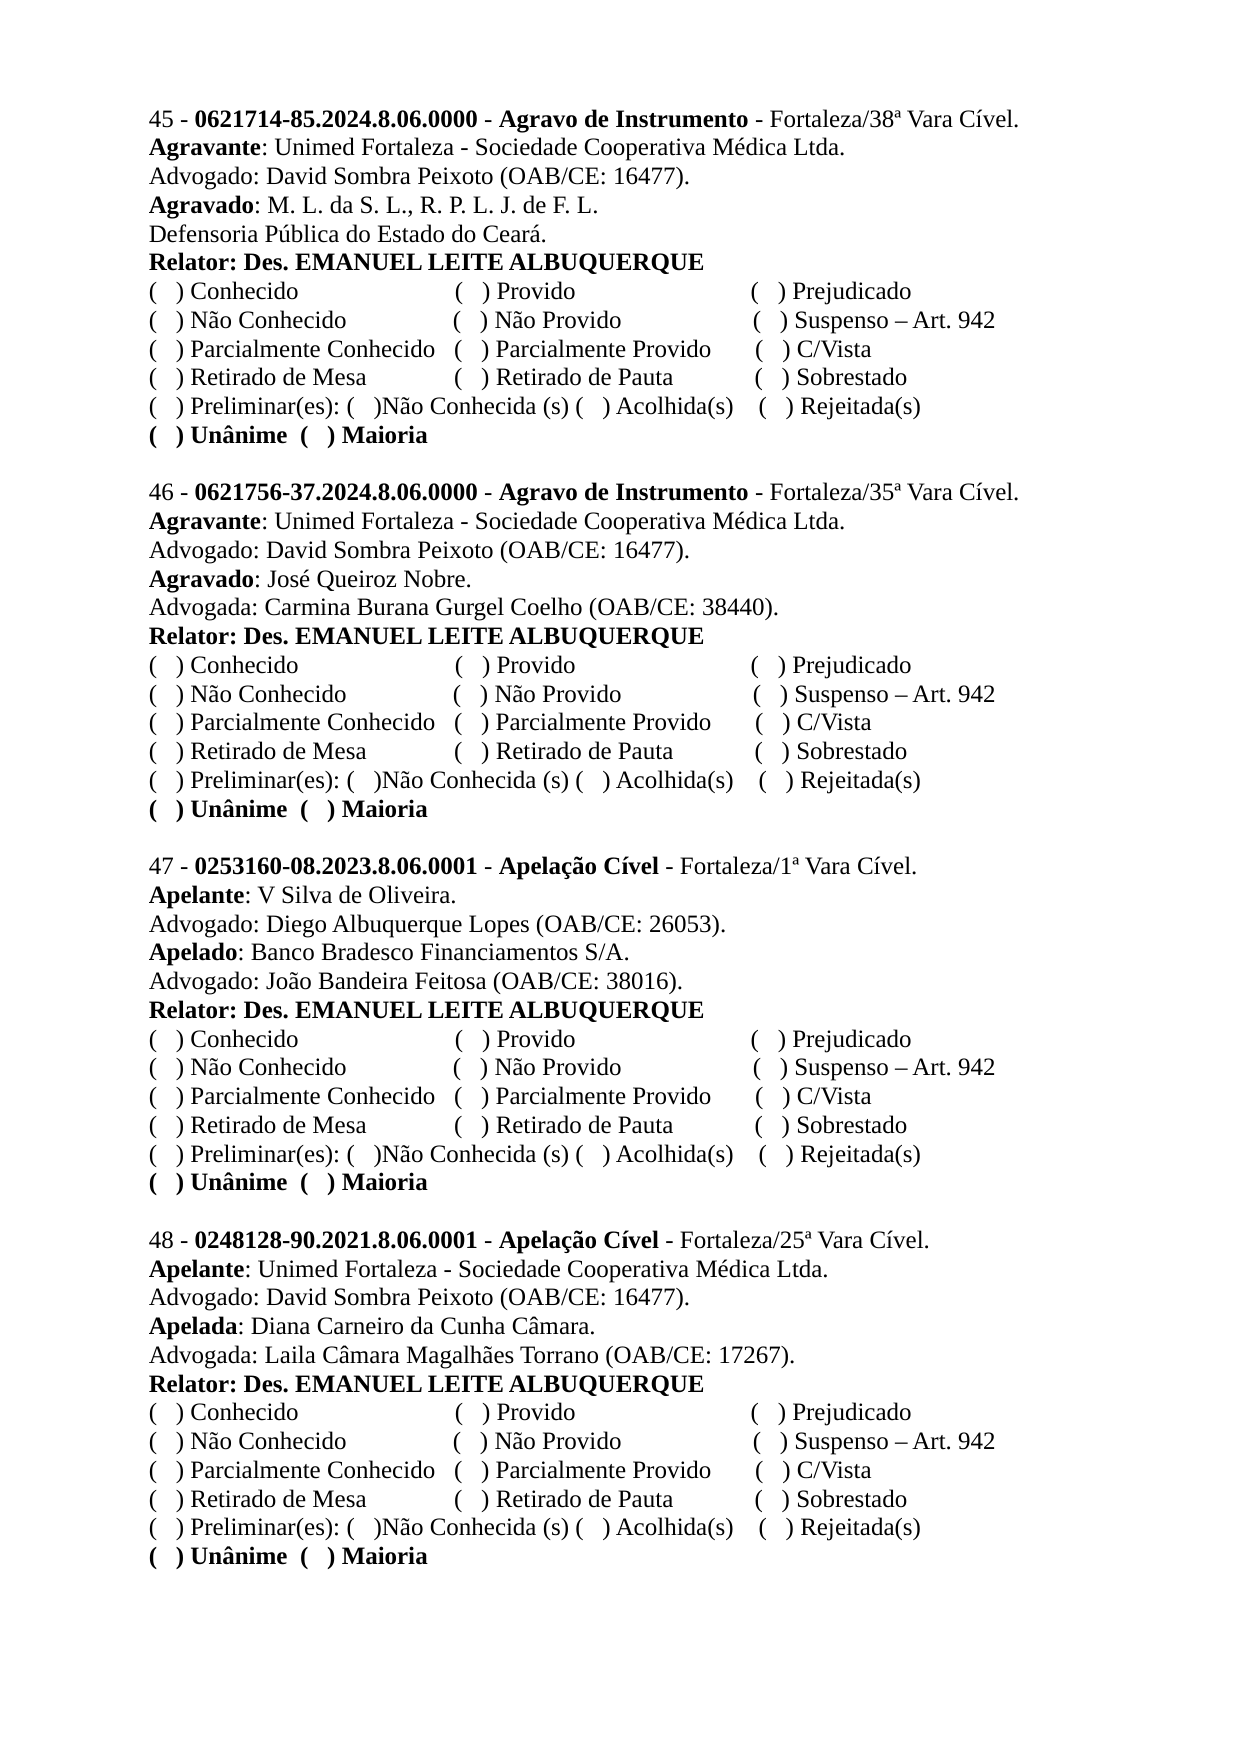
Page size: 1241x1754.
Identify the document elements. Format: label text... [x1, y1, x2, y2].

text Advogado: David Sombra Peixoto (OAB/CE: 16477). [148, 535, 1141, 564]
text ( ) Conhecido ( ) Provido ( ) Prejudicado [148, 276, 1141, 305]
text Advogada: Carmina Burana Gurgel Coelho (OAB/CE: 38440). [148, 592, 1141, 621]
text Relator: Des. EMANUEL LEITE ALBUQUERQUE [148, 621, 1141, 650]
text Agravado: M. L. da S. L., R. P. L. J. de F. L. [148, 190, 1141, 219]
text Advogado: David Sombra Peixoto (OAB/CE: 16477). [148, 1282, 1141, 1311]
text 47 - 0253160-08.2023.8.06.0001 - Apelação Cível - Fortaleza/1ª Vara Cível. [148, 851, 1141, 880]
text ( ) Preliminar(es): ( )Não Conhecida (s) ( ) Acolhida(s) ( ) Rejeitada(s) [148, 391, 1158, 420]
text Agravado: José Queiroz Nobre. [148, 564, 1141, 592]
text Agravante: Unimed Fortaleza - Sociedade Cooperativa Médica Ltda. [148, 506, 1141, 535]
text ( ) Unânime ( ) Maioria [148, 794, 1158, 822]
text ( ) Parcialmente Conhecido ( ) Parcialmente Provido ( ) C/Vista [148, 1455, 1158, 1484]
text ( ) Parcialmente Conhecido ( ) Parcialmente Provido ( ) C/Vista [148, 1081, 1158, 1110]
text ( ) Parcialmente Conhecido ( ) Parcialmente Provido ( ) C/Vista [148, 707, 1158, 736]
text Agravante: Unimed Fortaleza - Sociedade Cooperativa Médica Ltda. [148, 132, 1141, 161]
text ( ) Não Conhecido ( ) Não Provido ( ) Suspenso – Art. 942 [148, 1426, 1158, 1455]
text 48 - 0248128-90.2021.8.06.0001 - Apelação Cível - Fortaleza/25ª Vara Cível. [148, 1225, 1141, 1254]
text ( ) Preliminar(es): ( )Não Conhecida (s) ( ) Acolhida(s) ( ) Rejeitada(s) [148, 1512, 1158, 1541]
text Advogada: Laila Câmara Magalhães Torrano (OAB/CE: 17267). [148, 1340, 1141, 1369]
text ( ) Não Conhecido ( ) Não Provido ( ) Suspenso – Art. 942 [148, 1052, 1158, 1081]
text Apelada: Diana Carneiro da Cunha Câmara. [148, 1311, 1141, 1340]
text Advogado: Diego Albuquerque Lopes (OAB/CE: 26053). [148, 909, 1141, 937]
text ( ) Conhecido ( ) Provido ( ) Prejudicado [148, 650, 1141, 679]
text Apelante: Unimed Fortaleza - Sociedade Cooperativa Médica Ltda. [148, 1254, 1141, 1282]
text ( ) Preliminar(es): ( )Não Conhecida (s) ( ) Acolhida(s) ( ) Rejeitada(s) [148, 765, 1158, 794]
text Defensoria Pública do Estado do Ceará. [148, 219, 1141, 247]
text Relator: Des. EMANUEL LEITE ALBUQUERQUE [148, 1369, 1141, 1397]
text ( ) Parcialmente Conhecido ( ) Parcialmente Provido ( ) C/Vista [148, 334, 1158, 362]
text ( ) Conhecido ( ) Provido ( ) Prejudicado [148, 1397, 1141, 1426]
text ( ) Conhecido ( ) Provido ( ) Prejudicado [148, 1024, 1141, 1052]
text ( ) Unânime ( ) Maioria [148, 420, 1158, 449]
text ( ) Retirado de Mesa ( ) Retirado de Pauta ( ) Sobrestado [148, 1110, 1158, 1139]
text ( ) Retirado de Mesa ( ) Retirado de Pauta ( ) Sobrestado [148, 1484, 1158, 1512]
text Apelado: Banco Bradesco Financiamentos S/A. [148, 937, 1141, 966]
text Relator: Des. EMANUEL LEITE ALBUQUERQUE [148, 247, 1141, 276]
text 45 - 0621714-85.2024.8.06.0000 - Agravo de Instrumento - Fortaleza/38ª Vara Cível. [148, 104, 1141, 132]
text ( ) Retirado de Mesa ( ) Retirado de Pauta ( ) Sobrestado [148, 362, 1158, 391]
text ( ) Não Conhecido ( ) Não Provido ( ) Suspenso – Art. 942 [148, 305, 1158, 334]
text Apelante: V Silva de Oliveira. [148, 880, 1141, 909]
text ( ) Unânime ( ) Maioria [148, 1541, 1158, 1570]
text ( ) Não Conhecido ( ) Não Provido ( ) Suspenso – Art. 942 [148, 679, 1158, 707]
text Advogado: David Sombra Peixoto (OAB/CE: 16477). [148, 161, 1141, 190]
text ( ) Preliminar(es): ( )Não Conhecida (s) ( ) Acolhida(s) ( ) Rejeitada(s) [148, 1139, 1158, 1167]
text Advogado: João Bandeira Feitosa (OAB/CE: 38016). [148, 966, 1141, 995]
text 46 - 0621756-37.2024.8.06.0000 - Agravo de Instrumento - Fortaleza/35ª Vara Cível. [148, 477, 1141, 506]
text ( ) Retirado de Mesa ( ) Retirado de Pauta ( ) Sobrestado [148, 736, 1158, 765]
text Relator: Des. EMANUEL LEITE ALBUQUERQUE [148, 995, 1141, 1024]
text ( ) Unânime ( ) Maioria [148, 1167, 1158, 1196]
